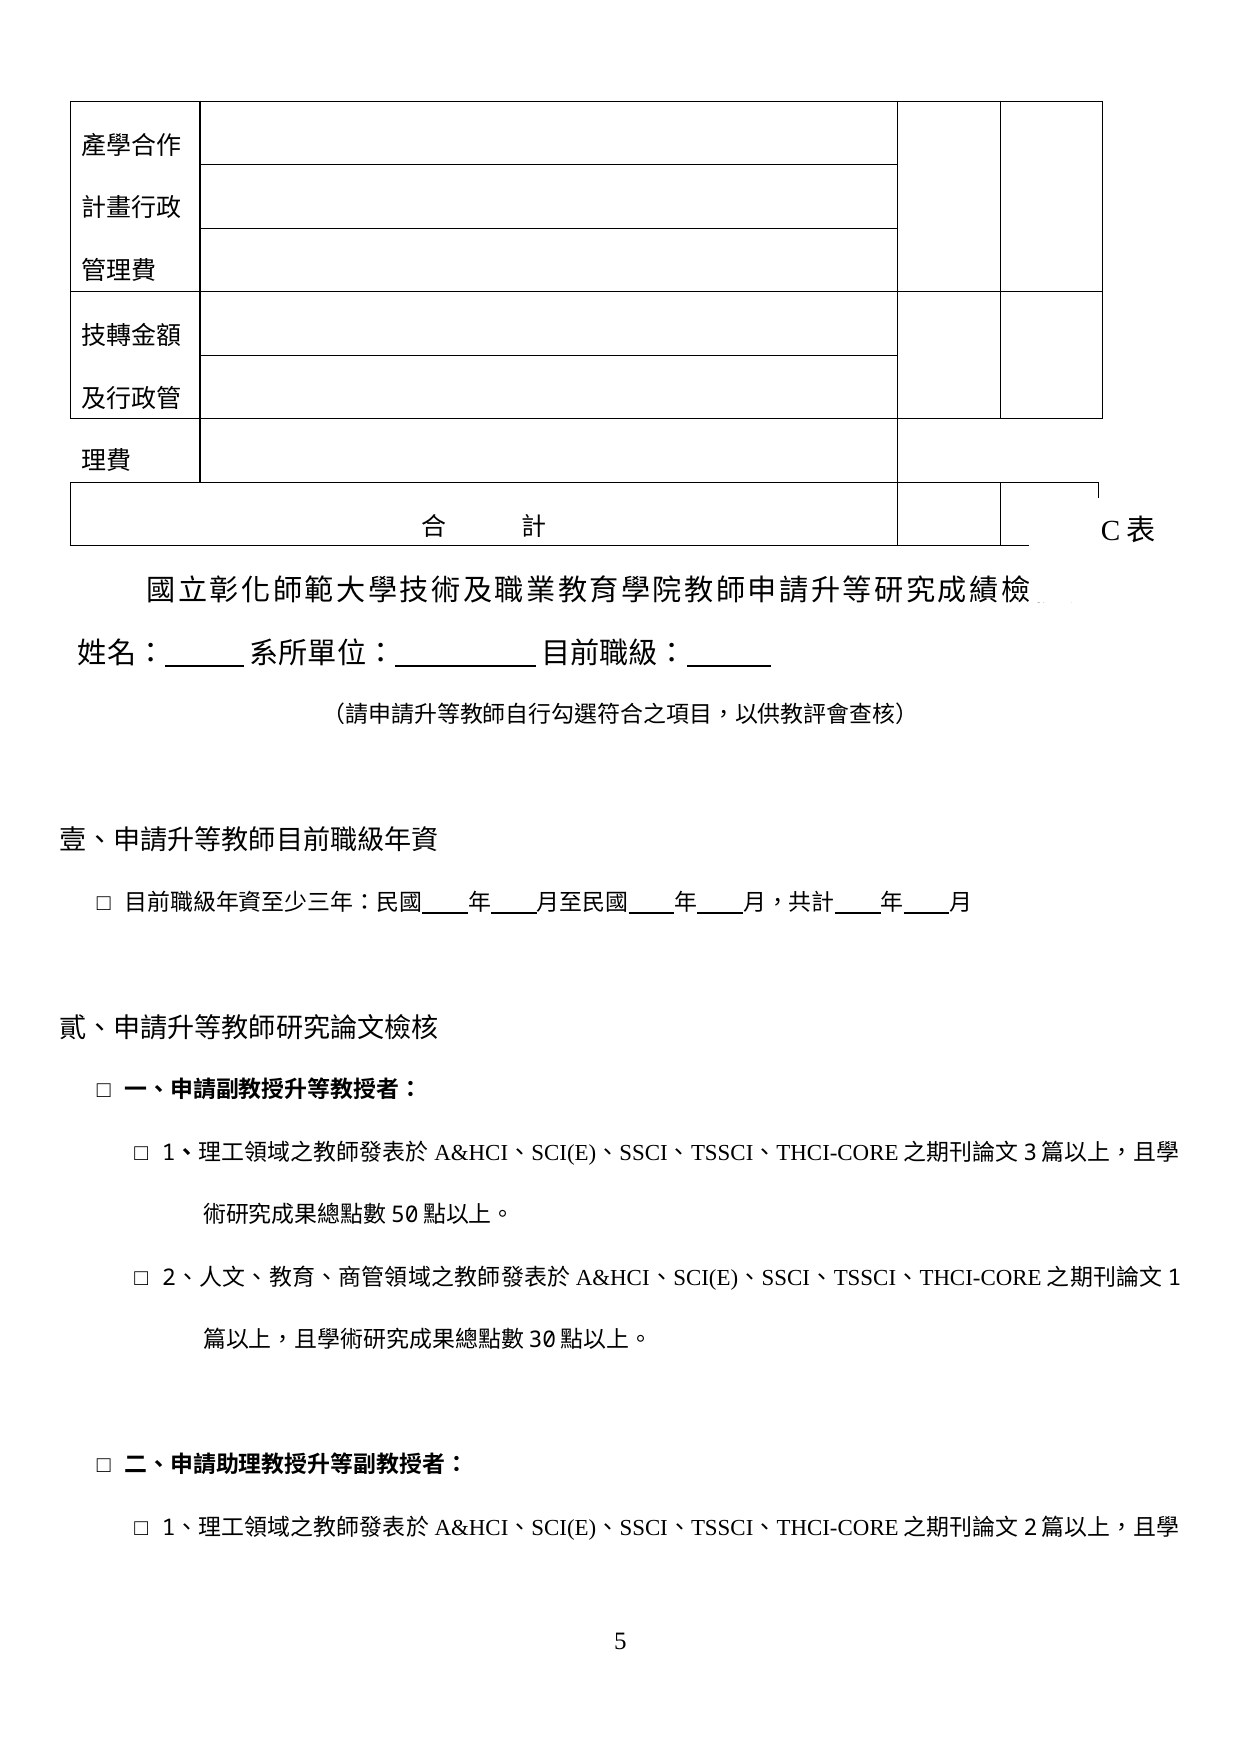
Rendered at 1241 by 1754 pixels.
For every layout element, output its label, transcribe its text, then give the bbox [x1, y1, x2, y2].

table_cell [1001, 102, 1102, 291]
table_cell [201, 229, 897, 291]
table_cell [201, 356, 897, 418]
text 姓名： 系所單位： 目前職級： [59, 609, 1181, 671]
table_cell [898, 292, 1000, 418]
text 壹、申請升等教師目前職級年資 [59, 796, 1181, 859]
text 國立彰化師範大學技術及職業教育學院教師申請升等研究成績檢核表 [59, 546, 1181, 609]
text C表 [1044, 506, 1212, 548]
table_cell 技轉金額及行政管理費 [71, 292, 199, 418]
text 姓名： 系所單位： 目前職級： [1029, 498, 1227, 602]
text □ 二、申請助理教授升等副教授者： [97, 1421, 1181, 1484]
text （請申請升等教師自行勾選符合之項目，以供教評會查核） [59, 671, 1181, 734]
table_cell [201, 419, 897, 482]
text □ 一、申請副教授升等教授者： [97, 1046, 1181, 1109]
table_cell 合 計 [71, 483, 897, 545]
text □ 2、人文、教育、商管領域之教師發表於A&HCI、SCI(E)、SSCI、TSSCI、THCI-CORE之期刊論文1篇以上，且學術研究成果總點數30點以上。 [134, 1234, 1181, 1359]
table_cell [1001, 292, 1102, 418]
table_cell [898, 102, 1000, 291]
text □ 1、理工領域之教師發表於A&HCI、SCI(E)、SSCI、TSSCI、THCI-CORE之期刊論文2篇以上，且學 [134, 1484, 1181, 1546]
table_cell [898, 483, 1000, 545]
text □ 1、理工領域之教師發表於A&HCI、SCI(E)、SSCI、TSSCI、THCI-CORE之期刊論文3篇以上，且學術研究成果總點數50點以上。 [134, 1109, 1181, 1234]
table_cell 產學合作計畫行政管理費 [71, 102, 199, 291]
table_cell [201, 292, 897, 355]
table_cell [1001, 483, 1098, 545]
text □ 目前職級年資至少三年：民國 年 月至民國 年 月，共計 年 月 [97, 859, 1181, 921]
text 貳、申請升等教師研究論文檢核 [59, 984, 1181, 1046]
table_cell [201, 102, 897, 164]
table_cell [1099, 482, 1103, 498]
table_cell [201, 165, 897, 228]
